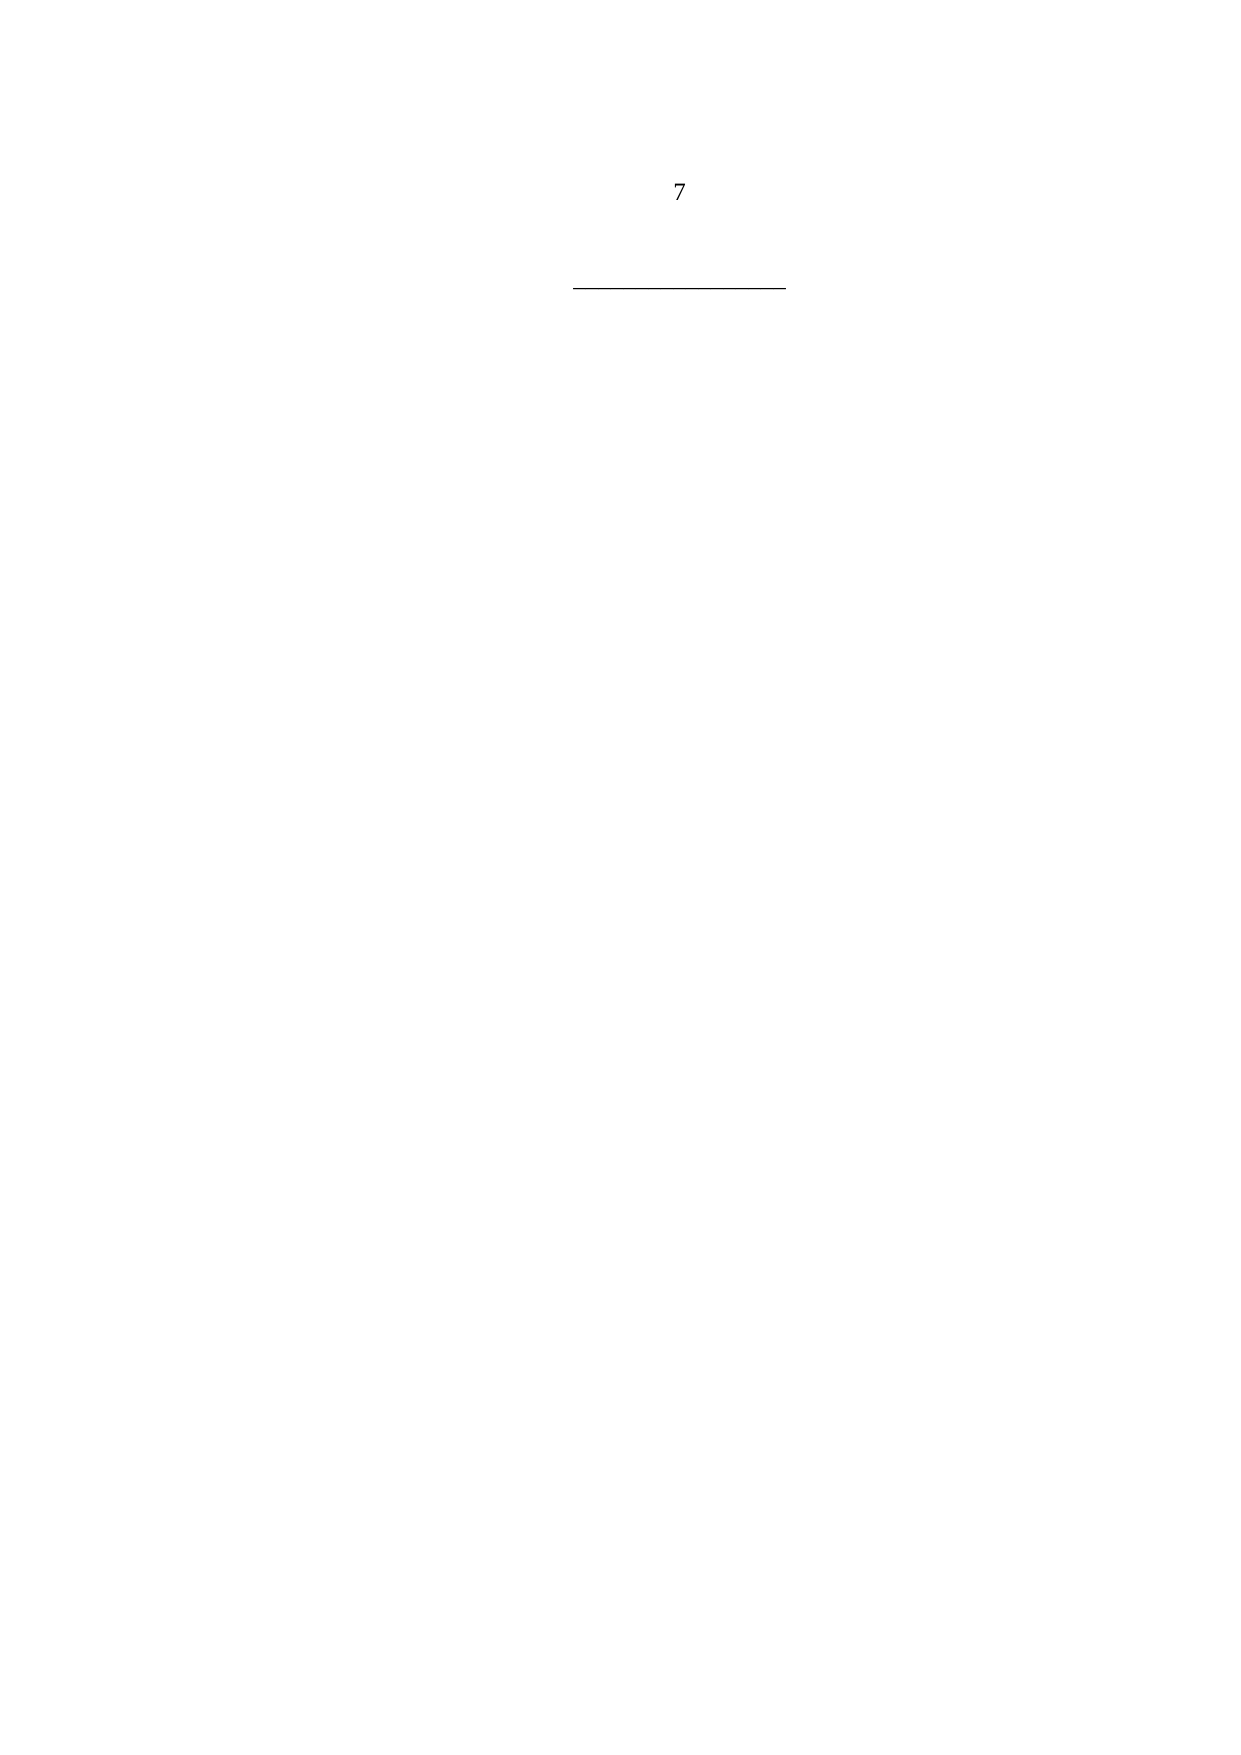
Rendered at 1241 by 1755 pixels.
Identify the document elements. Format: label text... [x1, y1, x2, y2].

text _________________ [177, 263, 1181, 292]
